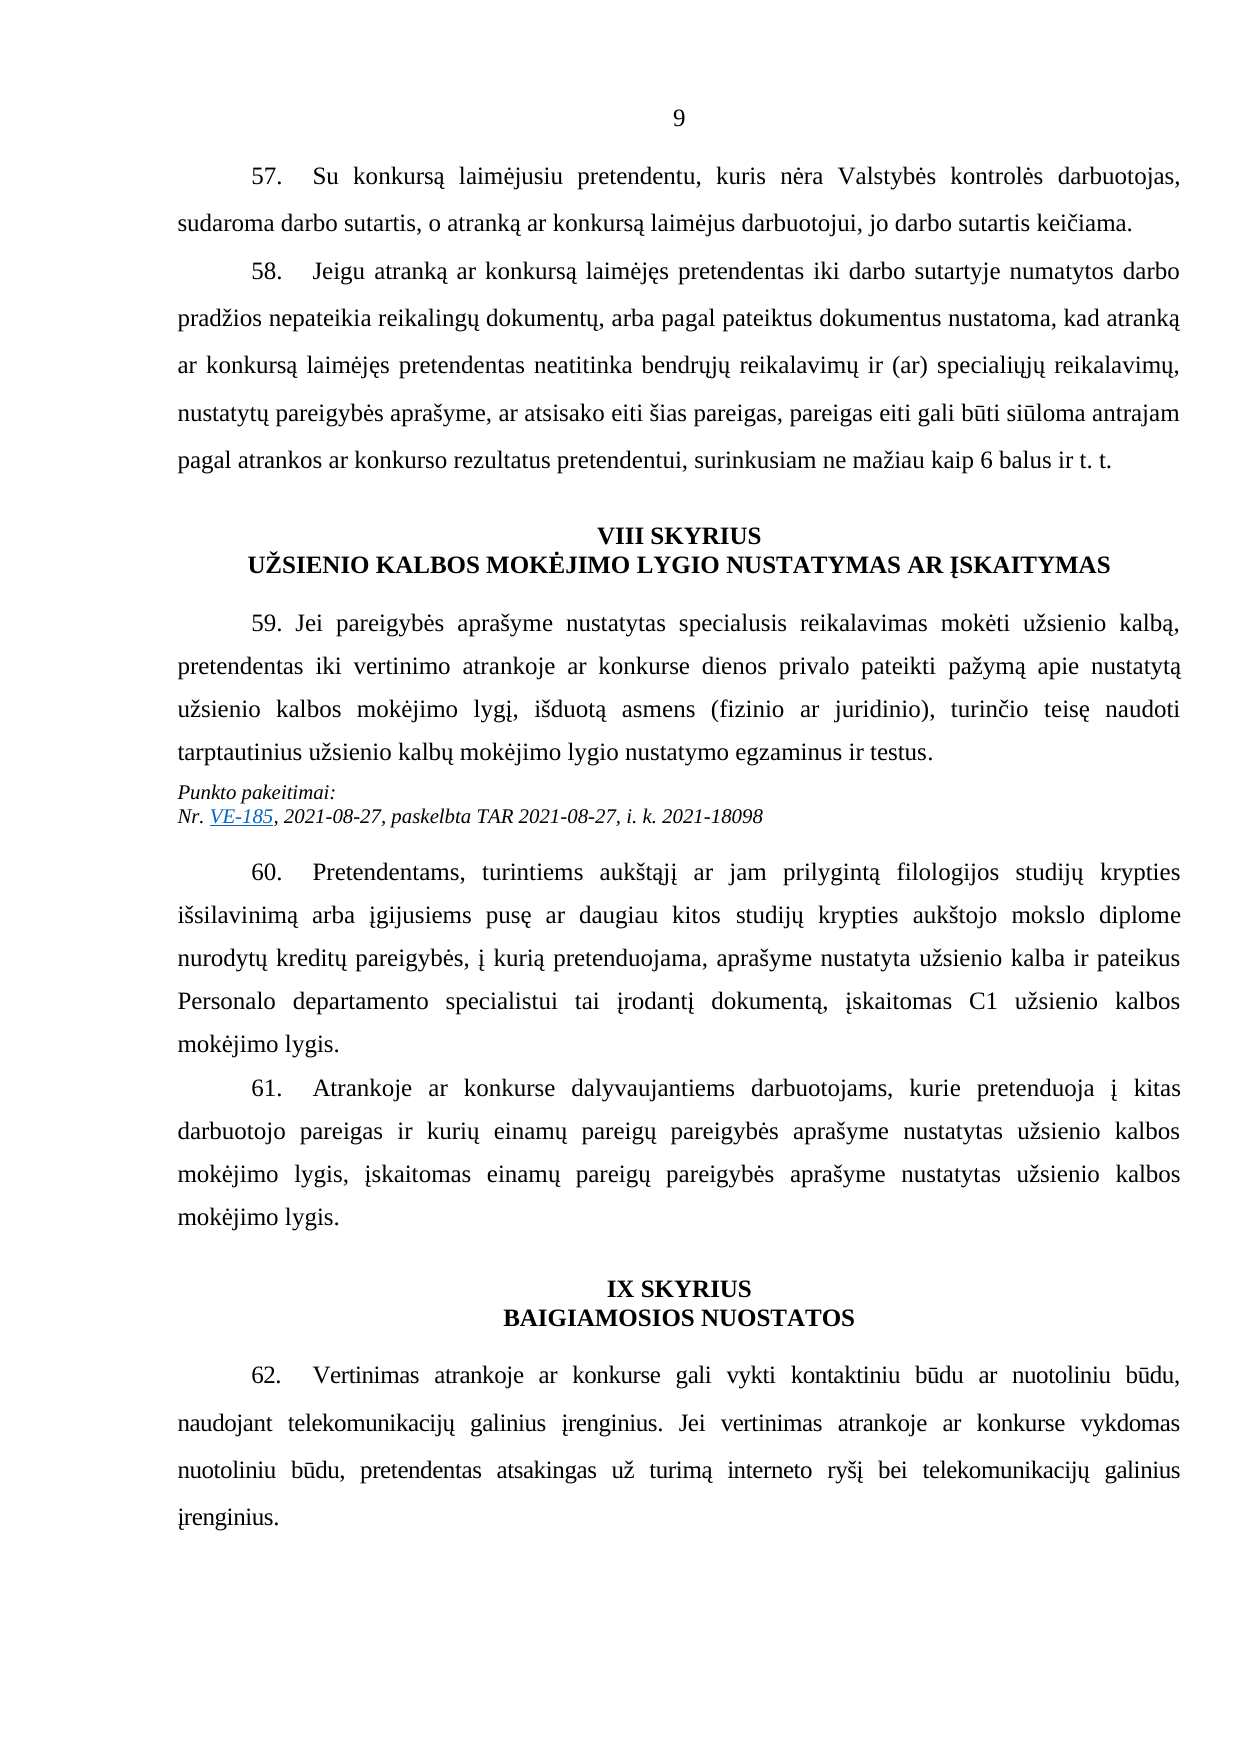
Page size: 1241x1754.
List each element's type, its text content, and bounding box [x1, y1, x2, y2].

text 58. Jeigu atranką ar konkursą laimėjęs pretendentas iki darbo sutartyje numatytos darbo pradžios nepateikia reikalingų dokumentų, arba pagal pateiktus dokumentus nustatoma, kad atranką ar konkursą laimėjęs pretendentas neatitinka bendrųjų reikalavimų ir (ar) specialiųjų reikalavimų, nustatytų pareigybės aprašyme, ar atsisako eiti šias pareigas, pareigas eiti gali būti siūloma antrajam pagal atrankos ar konkurso rezultatus pretendentui, surinkusiam ne mažiau kaip 6 balus ir t. t. [177, 256, 1181, 474]
text VIII SKYRIUS [177, 521, 1181, 550]
text BAIGIAMOSIOS NUOSTATOS [177, 1303, 1181, 1331]
text 62. Vertinimas atrankoje ar konkurse gali vykti kontaktiniu būdu ar nuotoliniu būdu, naudojant telekomunikacijų galinius įrenginius. Jei vertinimas atrankoje ar konkurse vykdomas nuotoliniu būdu, pretendentas atsakingas už turimą interneto ryšį bei telekomunikacijų galinius įrenginius. [177, 1360, 1181, 1531]
text 59. Jei pareigybės aprašyme nustatytas specialusis reikalavimas mokėti užsienio kalbą, pretendentas iki vertinimo atrankoje ar konkurse dienos privalo pateikti pažymą apie nustatytą užsienio kalbos mokėjimo lygį, išduotą asmens (fizinio ar juridinio), turinčio teisę naudoti tarptautinius užsienio kalbų mokėjimo lygio nustatymo egzaminus ir testus. [177, 608, 1181, 766]
text 57. Su konkursą laimėjusiu pretendentu, kuris nėra Valstybės kontrolės darbuotojas, sudaroma darbo sutartis, o atranką ar konkursą laimėjus darbuotojui, jo darbo sutartis keičiama. [177, 161, 1181, 237]
text UŽSIENIO KALBOS MOKĖJIMO LYGIO NUSTATYMAS AR ĮSKAITYMAS [177, 550, 1181, 579]
text 61. Atrankoje ar konkurse dalyvaujantiems darbuotojams, kurie pretenduoja į kitas darbuotojo pareigas ir kurių einamų pareigų pareigybės aprašyme nustatytas užsienio kalbos mokėjimo lygis, įskaitomas einamų pareigų pareigybės aprašyme nustatytas užsienio kalbos mokėjimo lygis. [177, 1073, 1181, 1231]
text Punkto pakeitimai: [177, 780, 1181, 804]
text 60. Pretendentams, turintiems aukštąjį ar jam prilygintą filologijos studijų krypties išsilavinimą arba įgijusiems pusę ar daugiau kitos studijų krypties aukštojo mokslo diplome nurodytų kreditų pareigybės, į kurią pretenduojama, aprašyme nustatyta užsienio kalba ir pateikus Personalo departamento specialistui tai įrodantį dokumentą, įskaitomas C1 užsienio kalbos mokėjimo lygis. [177, 857, 1181, 1058]
text Nr. VE-185, 2021-08-27, paskelbta TAR 2021-08-27, i. k. 2021-18098 [177, 804, 1181, 828]
text IX SKYRIUS [177, 1274, 1181, 1303]
